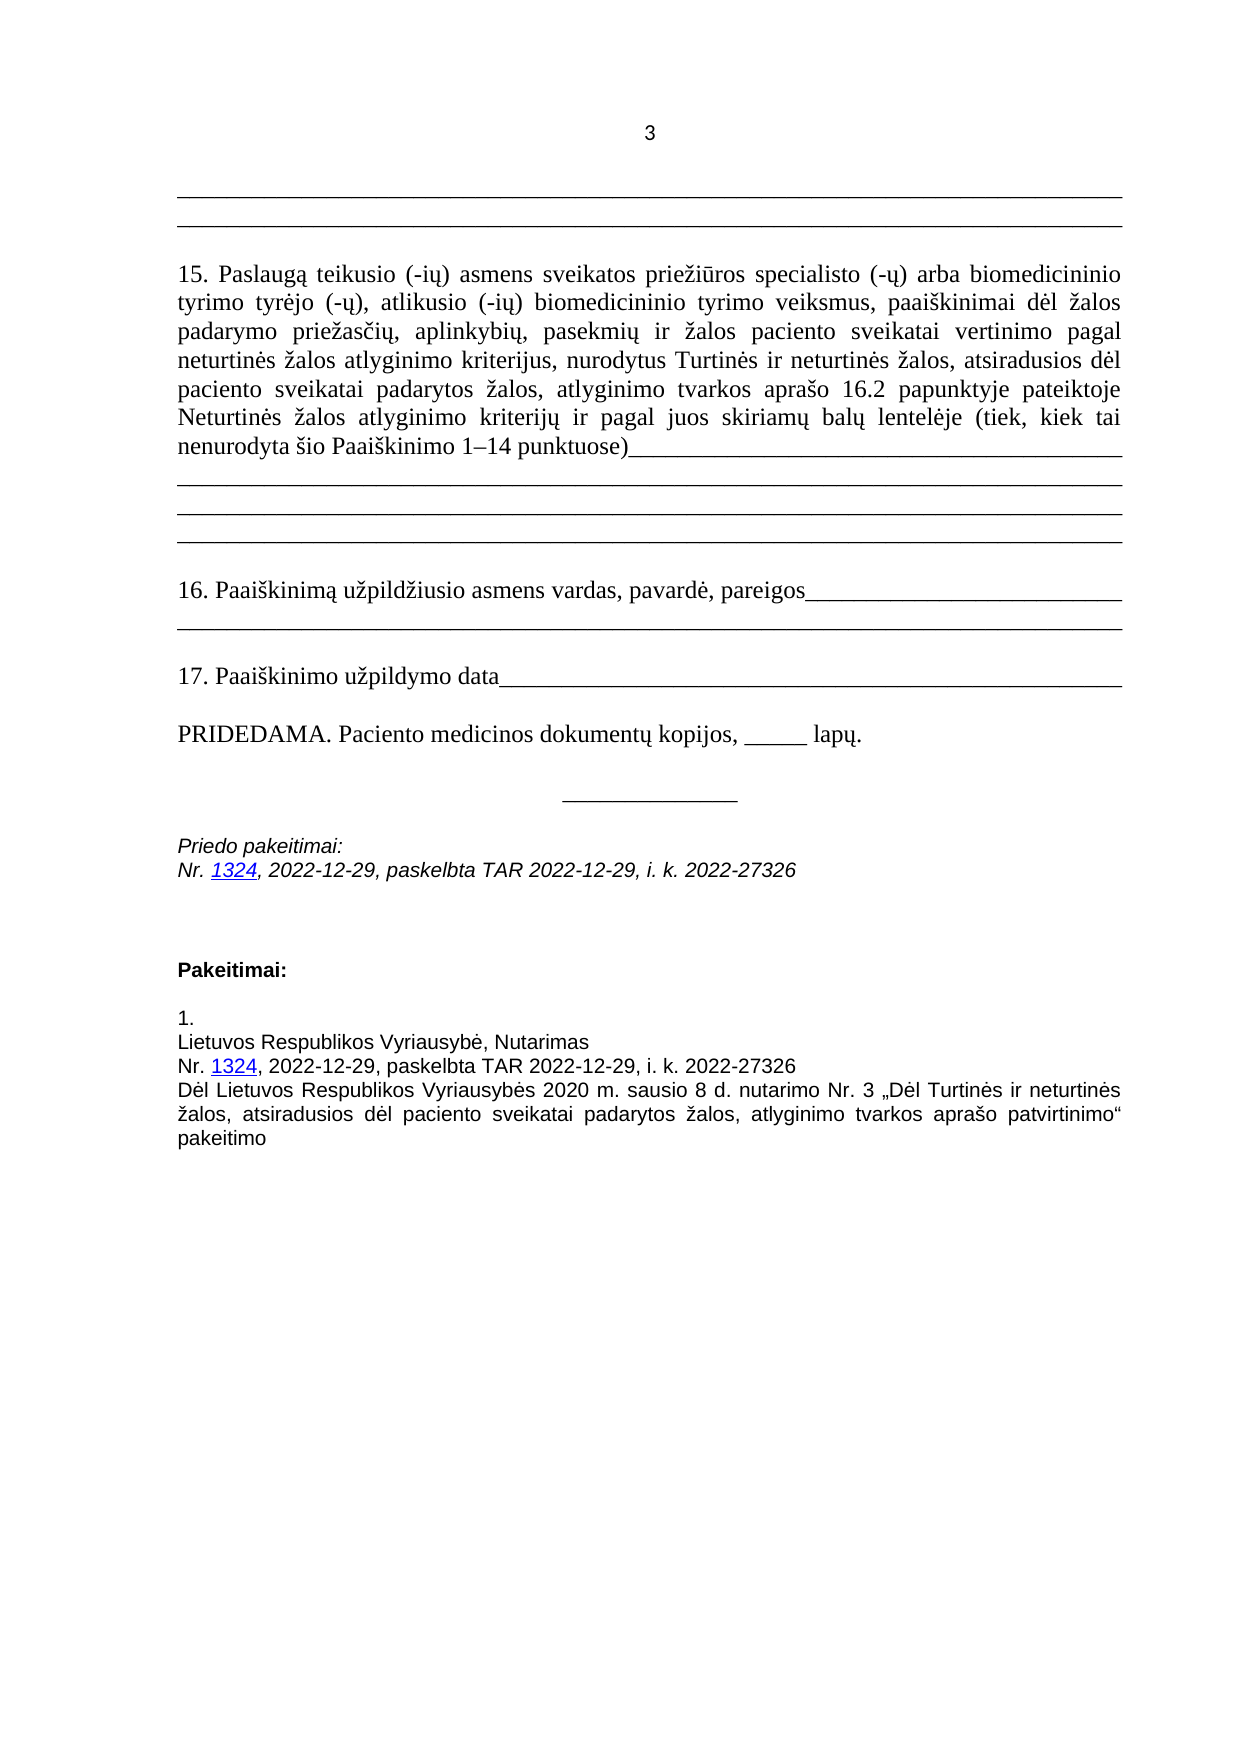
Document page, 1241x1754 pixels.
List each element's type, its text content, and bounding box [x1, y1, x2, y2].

text PRIDEDAMA. Paciento medicinos dokumentų kopijos, _____ lapų. [177, 719, 1122, 747]
text 16. Paaiškinimą užpildžiusio asmens vardas, pavardė, pareigos [177, 575, 1122, 604]
text Dėl Lietuvos Respublikos Vyriausybės 2020 m. sausio 8 d. nutarimo Nr. 3 „Dėl Turtinės ir neturtinės žalos, atsiradusios dėl paciento sveikatai padarytos žalos, atlyginimo tvarkos aprašo patvirtinimo“ pakeitimo [177, 1078, 1122, 1150]
text Lietuvos Respublikos Vyriausybė, Nutarimas [177, 1030, 1122, 1054]
text Nr. 1324, 2022-12-29, paskelbta TAR 2022-12-29, i. k. 2022-27326 [177, 858, 1122, 882]
text 1. [177, 1006, 1122, 1030]
text Pakeitimai: [177, 958, 1122, 982]
text Nr. 1324, 2022-12-29, paskelbta TAR 2022-12-29, i. k. 2022-27326 [177, 1054, 1122, 1078]
text ______________ [177, 776, 1122, 805]
text 15. Paslaugą teikusio (-ių) asmens sveikatos priežiūros specialisto (-ų) arba biomedicininio tyrimo tyrėjo (-ų), atlikusio (-ių) biomedicininio tyrimo veiksmus, paaiškinimai dėl žalos padarymo priežasčių, aplinkybių, pasekmių ir žalos paciento sveikatai vertinimo pagal neturtinės žalos atlyginimo kriterijus, nurodytus Turtinės ir neturtinės žalos, atsiradusios dėl paciento sveikatai padarytos žalos, atlyginimo tvarkos aprašo 16.2 papunktyje pateiktoje Neturtinės žalos atlyginimo kriterijų ir pagal juos skiriamų balų lentelėje (tiek, kiek tai nenurodyta šio Paaiškinimo 1–14 punktuose) [177, 259, 1122, 460]
text Priedo pakeitimai: [177, 834, 1122, 858]
text 17. Paaiškinimo užpildymo data [177, 661, 1122, 690]
